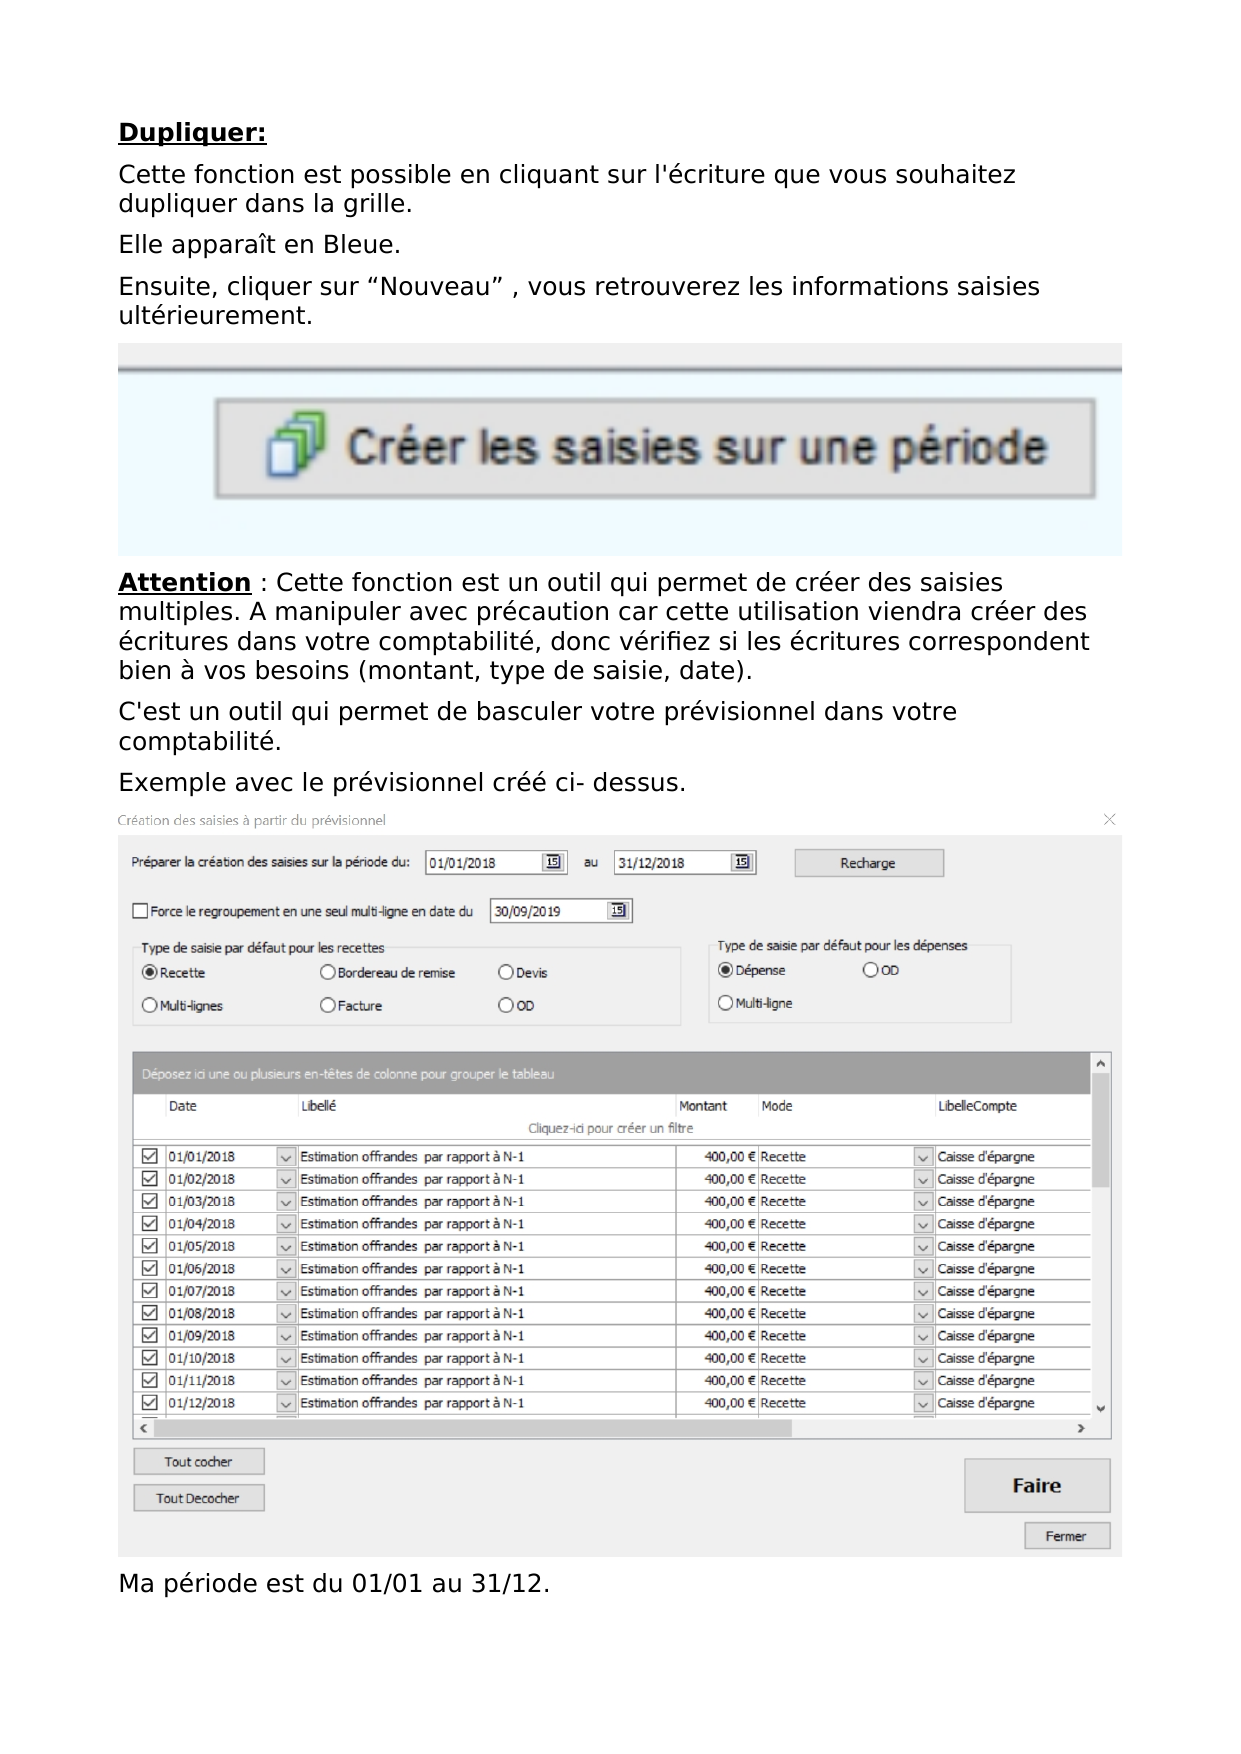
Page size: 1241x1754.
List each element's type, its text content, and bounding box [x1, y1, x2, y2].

picture [118, 343, 1123, 556]
text Elle apparaît en Bleue. [118, 231, 1122, 260]
text Attention : Cette fonction est un outil qui permet de créer des saisies multiples. A manipuler avec précaution car cette utilisation viendra créer des écritures dans votre comptabilité, donc vérifiez si les écritures correspondent bien à vos besoins (montant, type de saisie, date). [118, 568, 1122, 685]
text Ma période est du 01/01 au 31/12. [118, 1569, 1122, 1599]
text Cette fonction est possible en cliquant sur l'écriture que vous souhaitez dupliquer dans la grille. [118, 160, 1122, 218]
text Dupliquer: [118, 118, 1122, 147]
text Ensuite, cliquer sur “Nouveau” , vous retrouverez les informations saisies ultérieurement. [118, 272, 1122, 331]
picture [118, 810, 1123, 1557]
text Exemple avec le prévisionnel créé ci- dessus. [118, 768, 1122, 798]
text C'est un outil qui permet de basculer votre prévisionnel dans votre comptabilité. [118, 698, 1122, 756]
